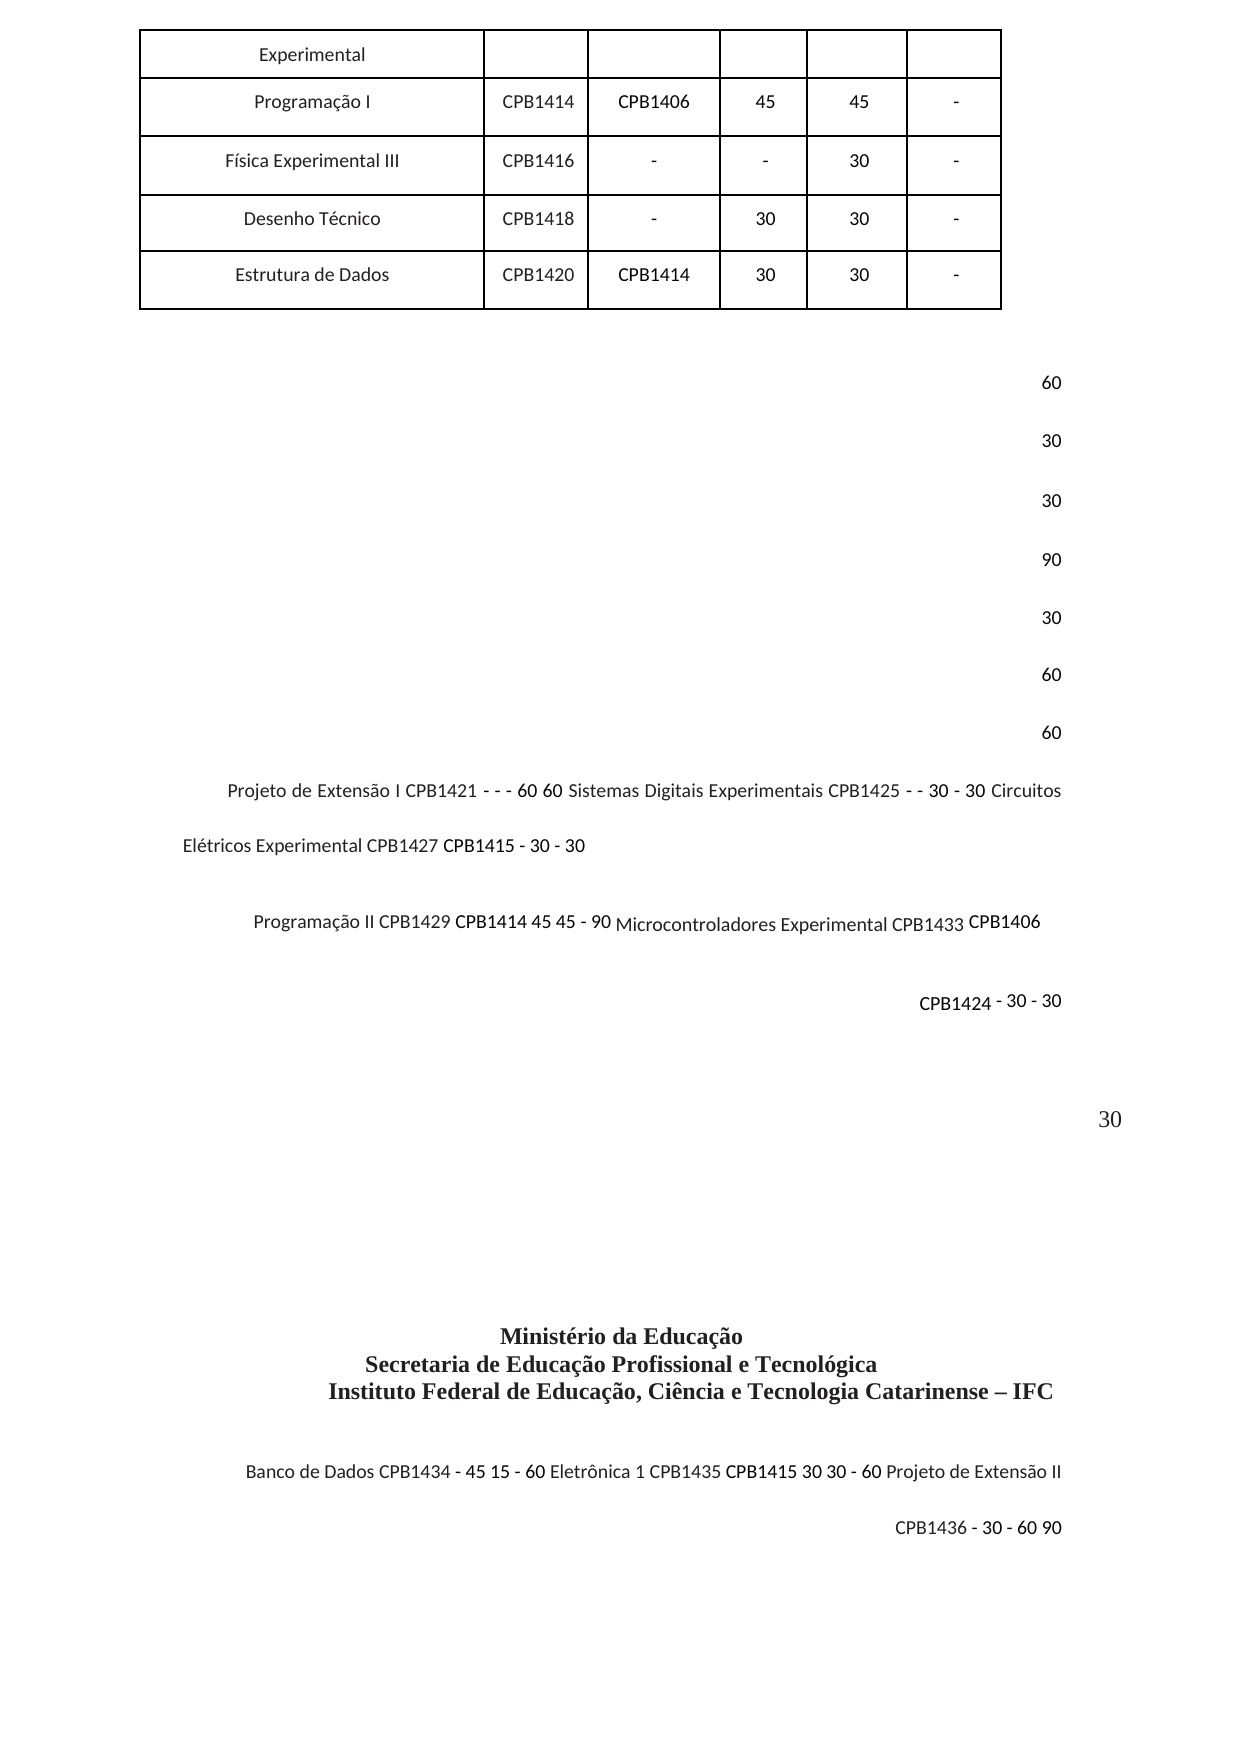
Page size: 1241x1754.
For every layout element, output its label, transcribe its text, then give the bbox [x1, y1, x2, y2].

picture [555, 1231, 647, 1322]
text 30 [116, 1105, 1122, 1133]
table_cell 45 [808, 79, 906, 135]
table_cell - [908, 79, 1000, 135]
text Banco de Dados CPB1434 - 45 15 - 60 Eletrônica 1 CPB1435 CPB1415 30 30 - 60 Projeto de Extensão II CPB1436 - 30 - 60 90 [224, 1459, 1061, 1539]
table_cell 30 [808, 196, 906, 250]
table_cell [808, 31, 906, 77]
text 90 [116, 547, 1061, 571]
text 60 [116, 371, 1061, 395]
table_cell 45 [721, 79, 806, 135]
text Ministério da Educação [116, 1322, 1127, 1350]
table_cell - [721, 137, 806, 193]
table_cell - [908, 196, 1000, 250]
table_cell CPB1414 [589, 252, 719, 308]
table_cell - [908, 137, 1000, 193]
table_cell CPB1418 [485, 196, 587, 250]
text Programação II CPB1429 CPB1414 45 45 - 90 Microcontroladores Experimental CPB1433 CPB1406 [175, 895, 1061, 937]
table_cell [485, 31, 587, 77]
table_cell 30 [721, 196, 806, 250]
table_cell CPB1414 [485, 79, 587, 135]
text Instituto Federal de Educação, Ciência e Tecnologia Catarinense – IFC [116, 1377, 1054, 1405]
picture [117, 1147, 367, 1231]
table_cell - [721, 31, 806, 77]
table_cell - [908, 252, 1000, 308]
table_cell Experimental [141, 31, 483, 77]
table_cell 30 [721, 252, 806, 308]
table_cell Estrutura de Dados [141, 252, 483, 308]
table_cell Desenho Técnico [141, 196, 483, 250]
text 60 [116, 662, 1061, 687]
text 60 [116, 720, 1061, 744]
text Projeto de Extensão I CPB1421 - - - 60 60 Sistemas Digitais Experimentais CPB1425 - - 30 - 30 Circuitos Elétricos Experimental CPB1427 CPB1415 - 30 - 30 [183, 778, 1061, 857]
table_cell - [589, 31, 719, 77]
table_cell CPB1406 [589, 79, 719, 135]
text Secretaria de Educação Profissional e Tecnológica [116, 1350, 1127, 1377]
text 30 [116, 605, 1061, 629]
text 30 [116, 428, 1061, 452]
table_cell - [589, 137, 719, 193]
table_cell - [589, 196, 719, 250]
text CPB1424 - 30 - 30 [116, 974, 1061, 1016]
table_cell Física Experimental III [141, 137, 483, 193]
table_cell CPB1420 [485, 252, 587, 308]
text 30 [116, 488, 1061, 512]
table_cell CPB1416 [485, 137, 587, 193]
table_cell 30 [808, 137, 906, 193]
table_cell 30 [808, 252, 906, 308]
table_cell Programação I [141, 79, 483, 135]
table_cell - [908, 31, 1000, 77]
